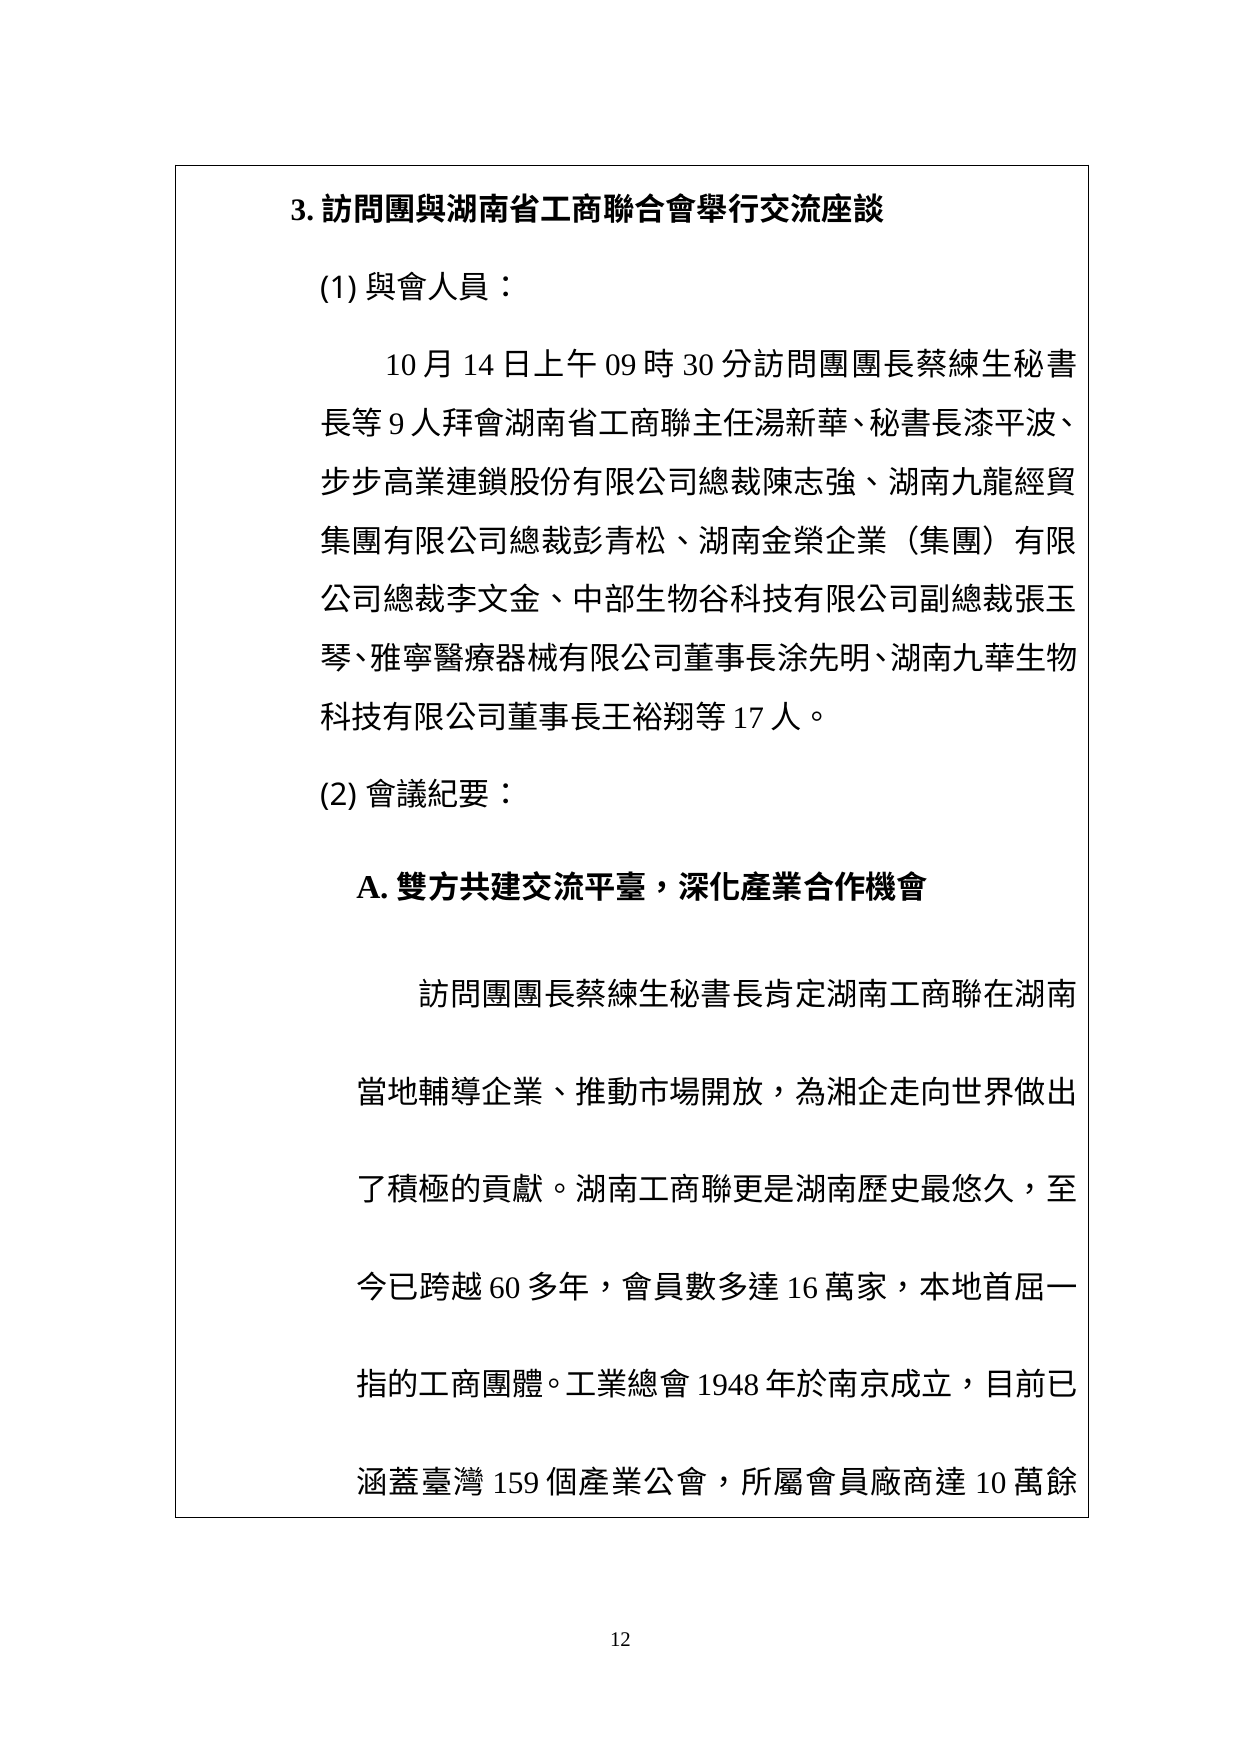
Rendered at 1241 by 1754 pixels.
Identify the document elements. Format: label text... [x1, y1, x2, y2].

table_cell 交流活動基本資料 活動名稱：「兩岸投資交流訪問團」 活動日期：104年10月12日至17日 主辦單位：中華民國全國工業總會 接待單位： 湖南省：湖南省政府、湖南省工商業聯合會（以下簡稱湖南省工商聯）、步步高集團、九龍集團等。 江蘇省：江蘇省政府、南京市政府、蘇寧控股集團、華潤集團、南京奧賽康藥業等。 報告撰寫人服務單位：經濟部投資審議委員會 活動（會議）重點 活動性質 104年度經濟部「促進陸商來臺投資專案計畫」，鎖定對臺灣有益於兩岸產業供應鏈合作、開拓兩岸或全球市場之陸資企業者，籌組機動招商團赴中國大陸進行招商工作，並邀請國內官員、學者專家、產業界代表或業者、專業代理人（律師及會計師）及相關單位與當地的商會及陸企舉行交流座談，交換具體意見，增進陸商對臺了解並強化投資意願。（本團行程表、團員名單如附件1、2）。本次投資訪問團為提高本次招商團的效益，考量江蘇省為20家「優先引進之重點陸企」占比最多的省市，並配合「第十一屆湘臺經貿交流合作會」於10月13日（二）舉辦，整體將以江蘇為主，湖南為輔的形式安排。本團先赴湖南參與該論壇，並與「優先引進之重點陸企」中湖南的兩家企業─湖南九龍集團、步步高集團對接，再赴江蘇與當地「優先引進之重點陸企」對接。 活動內容 我方團員名單： 工業總會秘書長蔡練生等4位；經濟部投資審議委員會組長楊淑玲、經濟部生技醫藥產業發展推動小組組長胡慶龍、東亮冷凍有限公司總經理曾俊棋、臺北金融大樓股份有限公司大樓租賃部經理林哲雄、資誠聯合會計師事務所會計師何淑敏、理律法律事務所律師詹致瑋、勤業眾信聯合會計師事務所協理李靜秀，共計11人。 陸方主要代表如下： 中央官方單位：國臺辦副主任龔清概。 湖南官方單位： 湖南省政府：省常委黃蘭香。 湖南省經濟和信息化委員會：主任謝超英、中小企業服務指導處處長夏俊輝、副處長周平、處級幹部謝湘江、中小企業服務中心副主任鄭明。 湖南省臺灣事務辦公室：副主任傅雷、經濟處處長陳軍。 湖南民間單位： 湖南省工商聯：主任湯新華、秘書長漆平波、連絡處處長許量、青年企業家商會副會長李雅璇。 湖南金榮企業(集團)有限公司：總裁李文金、經理羅娟。 步步高業連鎖股份有限公司：總裁陳志強。 湖南九龍經貿集團有限公司：總裁彭青松、貿易事業部總經理姚民、戰略發展部部長吳躍文。 湖南麓谷置業有限公司：董事長楊波。 中部生物谷科技有限公司：副總裁張玉琴。 湖南天康科技有限公司：董事長高澤斌。 雅寧醫療器械有限公司：董事長涂先明。 湖南九華生物科技有限公司：董事長王裕翔 長沙維寧醫療器械有限公司：總經理彭以剛。 湖南湘恆律師事務所：主任鄭宇敦。 江蘇官方單位： 江蘇省政府：臺辦經濟處處長楊劍、副處長李曉志、主任科員劉希佳。 南京市政府：臺辦副主任季斌、經濟處主任科員張沖、主任科員薛荔。 南京市秦淮區政府：副區長裴清海、投資促進局局長吳杰、副局長雷明。 江蘇民間單位： 江蘇省工商業聯合會：聯絡處處長周強軍 蘇寧雲商集團股份有限公司：副總裁王哲、超市公司總經理馮駿、海外購事業部商品部總經理助理睦毅、海外購事業部商品部經理陳鵬、海外購事業部商品部招商經理王玉輝。 南京奧賽康藥業股份有限公司：副總經理兼江寧生產中心總經理蔡繼蘭、副總經理張建義、生產總監杭以榮、設備總監耿恆海。 華潤集團：蘇果超市有限公司副總經理湯健。 江蘇省供銷合作總社：副主任郭盛強。 鵬欣集團：南京水游城商業管理有限公司副總經理熊志偉、南京水游城假日酒店總經理黃岳 本次訪問團重要活動紀要如下： 「第十一屆湘臺經貿交流合作會」 與會人員： 10月13日上午09時00分訪問團團長蔡練生秘書長等9人參與「第十一屆湘臺經貿交流合作會」，並與國臺辦副主任龔清概、湖南省常委黃蘭香、電機電子工業同業公會莊順吉理事等人舉行交流座談。 會議紀要： 「第十一屆湘臺經貿交流合作會」 「第十一屆湘臺經貿交流合作會」於本月13-14日起在湖南邵陽舉行2天。本屆合作會主題聚焦在兩岸「互聯網＋」促進中小企業轉型發展，以及湖南省承接產業轉移等重要議題。兩岸產、官、學界人士約300名共同參會，匯集眾多臺灣知名企業包括統一集團、英業達、羅莎集團等。 透過湘臺會平臺，加強兩岸產業合作 臺資已是湖南境外引資的第二位，包括富士康、旺旺集團、聯華電子、九興控股、統一集團、頂新集團、臺達電子、國產實業等知名企業紛紛落戶湖南。隨著我政府於2009年6月底開放陸資來臺投資，兩岸展開雙向投資的新局，湘企也能可透過與臺灣企業的合作，逐步建立企業品牌形象、提升本身生產效率與產品附加價值，連結全球。透過湘臺會的合作平臺，雙方可就五方面加強合作，包括科技創新領域合作、推進製造產業的升級、拓展農業附加價值合作、深化現代服務業合作，逐步穩健落實雙邊產業合作的項目，共同促進雙邊的經貿關係。 加強湖南與臺灣中小企業交流合作框架協定 工業總會秘書長蔡練生表示，隨著大陸沿海地區人力、土地成本攀升，不少臺資企業逐漸轉移至大陸內陸地區發展，有的臺商選擇移至東南亞國家，有的則選擇大陸內陸地區，已有不少臺商從廣東沿海轉移至江西、湖南等地。像湖南有七千多萬人口和廣大腹地，對臺商而言，除了可以當成生產基地，也可以是發展的市場。 為加強兩邊經貿交流合作的深化，工業總會與湖南省經濟和信化委員會簽署「加強湖南與臺灣中小企業交流合作框架協定」，內容涵蓋建立資訊溝通機制、產業對接、企業服務等合作內容，透過雙邊的框架協定的簽訂，將為更多未來有意願赴臺投資的陸商提供更好的服務條件。 訪問團與湖南省經信委舉行交流座談 與會人員： 10月13日下午18時00分訪問團團長蔡練生秘書長等9人拜會湖南省經信委主任謝超英、中小企業處長夏俊輝、副處長周平、處級幹部謝湘江、中小企業服務中心副主任鄭明，以及湖南省臺辦副主任傅雷、經濟處處長陳軍等7人。 會議紀要： 訪問團團長蔡練生秘書長表示，湖南2015年上半年對外直接投資額達到9.76億美元，同比增長130.5%，湖南「走出去」的成果亮眼，但湖南在臺投資並不顯著，在臺投資多以設立辦事處為主。但湖南截至今年上半年，已累計批准臺資項目2348個，合同臺資額74.43億美元，實際到位臺資61.33億美元。對臺招商引資居境外引資第2位。 根據2015年上半年湖南所發佈的《湖南對接「一帶一路」戰略推動優勢企業「走出去」實施方案》，推薦臺灣能作為是湘企走出去的支點，來臺投資將能加快國際化步伐，承接臺灣優勢產業轉移。臺灣經驗確實可協助中國大陸產業進行轉型升級，兩岸產業優勢互補充滿機會，更有機會一同拓展國際經貿合作空間。 訪問團與湖南省工商聯合會舉行交流座談 與會人員： 10月14日上午09時30分訪問團團長蔡練生秘書長等9人拜會湖南省工商聯主任湯新華、秘書長漆平波、步步高業連鎖股份有限公司總裁陳志強、湖南九龍經貿集團有限公司總裁彭青松、湖南金榮企業（集團）有限公司總裁李文金、中部生物谷科技有限公司副總裁張玉琴、雅寧醫療器械有限公司董事長涂先明、湖南九華生物科技有限公司董事長王裕翔等17人。 會議紀要： 雙方共建交流平臺，深化產業合作機會 訪問團團長蔡練生秘書長肯定湖南工商聯在湖南當地輔導企業、推動市場開放，為湘企走向世界做出了積極的貢獻。湖南工商聯更是湖南歷史最悠久，至今已跨越60多年，會員數多達16萬家，本地首屈一指的工商團體。工業總會1948年於南京成立，目前已涵蓋臺灣159個產業公會，所屬會員廠商達10萬餘家，產值約占臺灣GDP將近3成，達新臺幣13.5兆元，也是臺灣最大、最具影響力的工商團體。透過工業總會和湖南工商聯共同搭起的平臺，協助兩邊的企業深化產業合作，共同激盪促進雙邊經貿發展的機會，讓雙邊的人民都能分享兩岸合作的紅利。 「十三五規劃」下，兩岸產業合作的重要性 在「十三五規劃」下的中國大陸經貿環境，較以往最大的不同在於，過去幾十年高速經濟發展的狀態在未來，將逐漸降速到成為經濟新常態7%的速度發展，並且要擺脫過去以出口為主，未來將以內需為主的市場結構。臺商過去兩頭在外，現在也需要面臨新的改變，開始需要了解以及融入大陸的市場。 中國大陸的服務業中短期將受惠於城鎮化的政策而有高速的成長，這也促使目前第二波臺商到大陸的投資將以服務業為最大宗。現行臺灣的金融業已陸續於中國大陸各地佈點，包括臺灣銀行、富邦銀行、土地銀行等臺灣大型金融機構，並促成許多兩岸指標型的合作案，諸如中國信託入股大陸中信銀行，國泰產險與阿里巴巴控股的螞蟻金服取得資本的合作等，象徵兩岸未來在服務業合作的趨勢將越來越顯著。 投資臺灣，兩岸攜手走向國際市場 近一兩年兩岸不約而同皆針對製造業的轉型提出相關的政策，以及提出實際方面的做法。中國大陸以「中國製造2025」為核心，首要為提高製造業創新能力、加快轉型升級，全面提高發展品質和核心競爭力。目標促使中國大陸由「製造大國」轉型成「製造強國」；臺灣則是提出生產力4.0，以智慧自動化做基礎，盼協助包括製造業、農業與服務業等各行各業，做到「虛（網路）實（生產線）整合」，加強運用智慧機器人、物聯網與大數據。 在兩岸分別提出製造業轉型的大戰略下，某些領域是相互重疊，包括利用互聯網+連結製造產業的智能化、雲端化、大數據化等，兩岸都具有相互合作的利基。臺灣由於在創新研發比較齊備，國際化程度高，陸企將能透過到臺灣投資實現走向世界的願景，再加上臺灣具有豐沛的研發能量以及平均素質高的人力資源，陸企亦能在臺灣建立創新研發中心，提升企業內部製程及研發的競爭力。最後臺灣的國際化程度高，也使得臺灣容易通過國際的認證，藉由投資臺灣，讓兩岸未來合作的空間無限寬廣。 訪問團副團長楊淑玲組長補充臺灣已於2009年6月正式開放陸資來臺，陸資可透過個人、公司或是經由第三地轉投資臺灣。在臺的投資模式可以是設立子公司、分工或是採合資的方式經營。目前對陸資的開放項目幅度，製造業的方面已達97%，另外，半數以上的服務業皆已對陸資開放。此外，臺灣在國際的評比上也屢獲不錯的佳績，2014年WEF全球競爭力臺灣排名全球第14位，美國「商業環境風險評估公司」（BERI）在今年8月所公布的《投資環境風險評估報告》，臺灣排名第4，僅次於新加坡、瑞士及德國。 臺灣國際化程度高、研發能量豐沛，對企業而言，投資臺灣具有相當大的吸引力，例如浙江愛麗芬公司來了臺灣後，借助臺灣的國際平臺，使得該企業的國際訂單多了兩成，悅達看中臺灣紡織業研發實力，投資臺灣南緯共同合作開發機能性布料，上海復星同樣也看好臺灣生醫技術和研發環境，投資臺灣漢霖從事生技醫療的研究。 訪問團團長蔡練生秘書長指出，工業總會為促進兩岸經貿發展、深化兩岸產業交流，以及搭建兩岸企業合作平臺，將會思考如何強化服務已在台灣投資的陸資企業，建構一個適合的平台，加強兩岸企業交流之平臺，並將擬請相關主管機關官員或學者專家說明臺灣產業及社會環境，以建構更友善的投資環境。未來湖南工商聯合會的會員團體瑞有意願來臺投資，工業總會及其平臺將能提供必要的協助以及排除來臺的投資障礙。最後，更希望藉此次的合作，能為雙邊共同促進兩岸經貿發展、深化兩岸產業交流邁向一大步。 訪問團與江蘇省政府舉行交流座談 與會人員： 10月14日下午18時30分訪問團團長蔡練生秘書長等9人拜會江蘇省臺辦經濟處處長楊劍、副處長李曉志、主任科員劉希佳等人。 會議紀要： 臺灣投資環境優勢與陸資來臺概況 訪問團團長蔡練生秘書長表示，臺灣於2009年6月底開放陸資來臺投資，兩岸展開雙向投資的新局。截至目前，臺灣累計開放408項業別項目，涵蓋製造業、服務業及公共工程，其中製造業開放幅度達97%，服務業及公共建設之開放幅度達51%。截至2015年8月底止，共有710件投資案，投資金額突破12.7億美元。就金額而言，投資業別集中在批發及零售、銀行業、港埠業，各占25.42%、15.76%、11.38%。 2010年臺灣營利事業所得稅稅率已調降至17%，加值型營業稅稅率5%，中國大陸則分別為所得稅稅率25%，加值型營業稅17%。在中國大陸經濟邁入新常態之際，成長動力將由製造業轉向服務業，臺灣具有國際競爭力的租稅環境，相當適合陸企來臺投資，臺灣經驗可協助中國大陸產業進行轉型升級，兩岸產業優勢互補充滿機會。 透過與臺灣合作，提高國際化程度 訪問團團長蔡練生秘書長表示「走出去」是中國大陸現在一個很重要的政策，過去工業總會接待很多大陸官員到臺灣，都是以「招商引資」為主，現在慢慢轉為要「如何臺灣合作」、「如何兩岸有序分工」，讓中國大陸的企業能夠藉著走出去，轉型升級，提升企業國際競爭力。 近年兩岸不約而同都面臨產業發展的阻礙，再加上大陸經濟成長不如預期，無疑更是雪上加霜。若在這個時機下，中國大陸企業透過與臺灣企業合作，發揮「1+1>2」的縱效，走向國際，而臺灣企業藉著與中國大陸企業的合作，打進中國大陸市場，帶動兩岸產業的合作，點燃成長的動能，這無異是兩岸企業合作的契機，也是推動陸企來臺投資的意義和價值。 兩岸恢復經貿交流發展迄今，取得良好的進展 兩岸持續深化經貿交流，將為兩岸關係和平發展創造更多的有利條件。自2008年5月展開制度化協商以來，兩岸兩會協商取得了豐碩成果。到目前為止，兩岸已共簽署21項協議，達成2項共識，開放陸資來臺、兩岸大三通、開放陸客來臺自由行等，互動關係有著長足進步，對兩岸關係和平發展新局面有著相當積極的貢獻。 參訪蘇寧控股集團並座談 與會人員： 10月15日上午09時30分訪問團團長蔡練生秘書長等11人拜會蘇寧集團股份有限公司副總裁王哲、總經理助理睦毅、海外購事業部商品部經理陳鵬、招商經理王玉輝等4人。 會議重點： 該集團向訪問團一行簡介公司現況及發展目標。1990年，蘇寧創立於南京，因位於江蘇路和寧海路之間，因而取名為「蘇寧」。經過20多年的高速發展，蘇寧已經成為中國大陸最大的商業零售企業，位列民營企業前三強。蘇寧1600多家連鎖店覆蓋中國大陸、香港、日本的700多個城市。 2013年蘇寧電器基於線上線下銷售渠道的改變，將公司名稱變更為「蘇寧雲商集團股份有限公司」，所謂雲商是指「店商+電商+零售服務商」相結合的新零售業模式，以更好的與企業經營範圍和商業模式相適應。目前旗下電子商務平臺蘇寧易購位居中國B2C行業前三名，經營品類涵蓋家電、3C、圖書、百貨、日用品、化妝品及母嬰等實體商品，以及內容產品、服務商品等，總數超過300萬。 2015 年 8 月 10 日與阿里巴巴達成戰略合作，阿里巴巴將以約 283 億人民幣投資蘇寧雲商，持有後者 19.99% 股份，成為後者的第二大股東，蘇寧以 140 億人民幣認購阿里巴巴新發行的股票，未來雙方將在電商、物流、售後服務、行銷、大數據、物聯網、金融支付等方面展開合作，發展融合網路商店與線下實體商店的整合行銷。2014年全年營收為人民幣1089億元，較去年同期增長3.45%；淨利潤為人民幣8.66億元，年增133.19%。員工人數達18萬人。 蘇寧雲商集團副總裁王哲表示，未來中國大陸的零售業將進入全新的局面，消費者可在線上實體店體驗，系統將能透過大數據的智能分析消費者可能感興趣的商品，下單後轉由線上平臺配送和支付，利用菜鳥網路的智慧化物流分析平臺和蘇寧的物流服務，商品最快在兩小時內就可送達。蘇寧也持續將大城市的據點升級為雲端體驗店，在二三級城市開放直營以及加盟，更好的融合傳統零售商和電子商務公司的優勢，為消費者提供更多元、更快速、體驗型的生活加值服務。此外，副總裁王哲也對訪問團說明目前大陸互聯網+零售業的發展得非常迅速，目前銷售線上與實體的比例約為3:7，過去曾對臺灣燦坤表達入股的意願，但現在中國大陸線上銷售成長幅度各方面都高於實體，預估未來線上的比重將占比越來越大。 該集團坦言，目前對於臺灣的政治氛圍及社會環境仍有所顧慮，擔心來臺灣投資被認為是來瓜分本地的市場，相對於製造業投資而言，認為從事服務業的企業應更為小心謹慎。即便如此，該集團還是一致認為臺灣的商品質量品高且具有競爭力，相當重視對臺特色產品的採購。目前於該集團的網購平臺，其臺灣商品多數是在大陸已有投資的臺商，未來希望與臺灣本地商家有更多的合作機會，甚至還可以嘗試賣臺灣的服務、伴手禮、體檢、醫美等，雖然這些服務的確對大陸消費者具有很大的吸引力，但要將服務業商品化確實相對困難，不過可以先一同合作，共同發掘有機會在中國大陸熱賣的產品。 訪問團團長蔡練生秘書長建議蘇寧雲商在其線上的海外購平臺除了已具備的日本館、歐洲館外，更應設立「臺灣館」。表示工總願意協助蘇寧雲商舉辦在臺說明會，協助蘇寧找到意願合作的廠商。兩岸的交流很重要，更重要的是在兩岸簽訂ECFA後，臺灣的中小企業也能享受成果，改變中小企業對中國大陸的想法。現在許多大陸遊客來臺自由行，已不單單只是為了旅行，有更多旅客來臺的目的都是為了來臺灣血拚，臺灣商品質量高、價位合理相當受到大陸民眾的喜歡，透過蘇寧的通路，帶動臺灣中小企業的優質產品直通中國大陸的消費市場。蘇寧集團當場表示樂觀其成，並就後續相關工作提出具體作法。 參訪南京奧賽康藥業並座談 與會人員： 10月15日下午15時00分訪問團團長蔡練生秘書長等11人拜會南京奧賽康藥業股份有限公司副總經理兼江寧生產中心總經理蔡繼蘭、副總經理張建義、生產總監杭以榮、設備總監耿恆海，以及江蘇省工商業聯合會聯絡處處長周強軍共5人。 會議重點： 該集團向訪問團一行簡介公司現況及發展目標。南京奧賽康醫藥集團，成立於2005年，位在南京江寧科學園，集醫藥、精細化工和保健品研發、生產、市場推廣和銷售為一體的現代高科技民營企業，擁有研發基地、生產基地、商業零售等三大服務基地。 南京奧賽康醫藥集團依靠科研力量研製、生產自己的特色產品----抗腫瘤藥、質子泵抑制劑，現擁有十多項具有自主智慧財產權的發明專利。其研發中心獲得南京市市級企業技術中心認定，子公司江蘇奧賽康藥業有限公司也被評為國家民營科技企業、江蘇省高新技術企業、南京市高新技術企業、江蘇省民營科技企業並獲得南京市優秀民營企業稱號。 我方團員胡慶龍組長回應，目前臺灣生技產業的產值占世界的0.5%，但臺灣在產學研官都有很多研發的能量，通過生技新藥產業發展條例，鼓勵生技新藥公司進行研究與發展、以及人才培訓，而營利事業投資生技新藥公司也有投資抵減的辦法，創造完善的生技產業投資及研發環境。 中國大陸在「十二五規劃」和「十三五規劃」皆將生技產業都列入重點發展產業項目，兩岸可就既有研究基礎的中草藥以及R&D有利基的產品，朝向以結合臺灣的研發實力和中國大陸的市場通路之模式進行合作，像是臺灣太景生醫與中國大陸浙江醫藥通過雙方的合作授權，相關新藥近期已通過CFDA程序，未來將藉由浙江醫藥的通路在大陸上市，成為第一在兩岸上市的臺灣創新專利新藥。同樣，上海復星集團看好臺灣優質的生技研發能力以及豐沛的人才資本，投資臺灣漢霖開展自有產品研發及技術授權，至一定的研發成果後再行至中國大陸從事臨床實驗及產品上市。 參訪蘇果超市有限公司並座談 與會人員： 10月16日上午09時30分訪問團團長蔡練生秘書長等11人拜會蘇果超市有限公司副總經理湯健、江蘇省供銷合作總社副主任郭盛強等人。 會議重點： 該公司向訪問團一行簡介公司現況及發展目標。蘇果超市有限公司成立於1996年7月18日，目前係華潤（集團）有限公司持股80%，江蘇省供銷合作總社持股20%，是江蘇最大的連鎖超市企業，在全中國大陸連鎖企業當中連續多年皆位列前十強，快速消費品零售企業前四強，實體網點覆蓋江蘇、安徽、山東、湖北、河北、河南、江西等地，總數超過2000多點。多年來，蘇果長期致力於農村市場開拓，60%的網點開設在縣及縣以下農村，50%的銷售來自農村市場，並建設了蘇果馬群物流配送中心，為華東最大的單體物流中心，該中心採取先進的物流技術，軟硬體環境在物流業當中居領先地位。 我方回應，蘇果超市若能與臺灣產業展開合作，透過來臺投資設立據點，不僅即時掌握臺灣品牌與消費市場最新發展趨勢；同時，也可方便採購臺灣的商品，實際體驗臺灣在地的消費文化及服務業的管理模式，更有助於改善企業內部的經營型態並提升服務品質。例如武漢中百集團股份有限公司已在設立據點，不僅有助於企業就近學習臺灣流通業的管理知能，更能方便採購臺灣的商品輸入中國大陸市場，提供店內顧客更多元的消費選擇，創造品牌價值以及市場差異性。 與南京市政府座談（含參訪南京水游城） 與會人員： 10月16日下午03時00分訪問團團長蔡練生秘書長等11人拜會南京市政府臺辦副主任季斌、南京市秦淮區政府副區長裴清海、投資處進局局長吳杰、副局長雷明、南京水游城商業管理有限公司副總經理熊志偉、南京水游城假日酒店總經理黃岳等8人。 會議重點： 工總為雙邊搭橋，歡迎蘇企來臺投資 訪問團團長蔡練生秘書長表示南京是工業總會成立之地，且長期以來，工總與南京也保持著密切聯繫，不僅推動了臺灣與南京的經濟交流與合作，也帶動了工總成員在南京的投資。雙邊友好的關係也吸引蘇企來臺投資，蘇企來臺投資的比重超過整體陸資來臺的十分一以上，像是當地知名企業江蘇悅達、保利協鑫皆已陸續赴臺投資。同時，臺灣更具有交通地理的條件優勢，相當適合蘇企投資臺灣做為是「走出去」布局全球的重要樞紐，可藉此和臺灣在電子商務、連鎖加盟、物流、食品加工等領域交流，提升企業的競爭實力。 「十三五規劃」與兩岸未來的合作趨勢 「十三五」規劃是習近平政府執政主導的第一個五年規劃，具有重要意義。「十三五」規劃有幾個特色，經濟發展由「高速成長」轉為「中高速成長」、產業結構由「以出口為主」轉為「以內需為主」、成長動力由「要素驅動」、「投資驅動」轉向「創新驅動」。 由此，兩岸經濟合作必須要探索新模式，推動兩岸經濟深度合作，不能停留在單純的招商引資上。臺灣在資訊技術、精密機械、生物醫藥、現代農業、綠能環保、現代服務業具有優勢。正因臺灣在許多戰略產業中有較先進核心技術、有人才，有R&D，為深化兩岸產業，大陸應多利用臺灣優勢。 參訪南京水游城 由該集團副總經理熊志偉向訪問團一行簡介公司現況及發展目標。南京水游城是一個大型綜合性商業專案，由上海鵬欣集團開發建設。其母集團上海鵬欣（集團）有限公司是一家集房地產開發、礦產實業、現代農業和股權投資等於一體的民營企業集團，目前已擁有全資、控股子公司幾十餘家，資產規模超百億元，員工逾4000人。 南京水遊城作為鵬欣集團為代表的城市綜合商城的打造和運營，以流動的水為主體，集購物、休閒、餐飲、娛樂、旅遊、文化等為一體的休閒購物主題公園。業態以時尚、新潮為主流，含括眾多國際品牌的主力店及次主力店、一流的院線影城、主題特色餐飲，咖啡座、麵包坊、茶餐廳、甜品屋地方以及風味小吃。在酒店部分與假日酒店（Holiday Inn）合作，由洲際酒店集團進行管理。目前該集團也積極發展雲端和實體消費的商業模式，引入阿里巴巴的雲端系統，借力大數據，根據消費者最近來店時間、平均消費金額、消費群體的組成及喜好、來店頻率，以協助商場及商家了解會員的動態，預判市場走向，實現精準營銷。滿足消費者對於多樣化的消費體驗的青睞和關注，為南京民眾帶來全新購物體驗和樂趣。 我方回應，近年南京發展迅速，許多業種都已陸續發展中，甚至都已和互聯網緊密結合，建議部分產業兩岸可採取策略聯盟的方式，互補雙方的優勢。臺灣在零售服務業能做到細緻而貼心，更能結合文創產業擴展更多的消費市場，滿足不同的消費個體，再加上擁有先天製造業的技術條件，屢能在市場上推出平價物美、又受到消費者喜愛的商品。 臺灣商品已擄獲眾多中國大陸消費者的信賴，許多大陸遊客來臺自由行，已不單單只是為了旅行，現在更多來臺的目的都是為了來臺灣血拚。過去幾年南京經常舉辦臺灣名品展，但活動僅維持三天就結束了，無法創造長期的品牌效應，建議南京市政府能多關照臺灣的中小企業，協助中小企業的優質產品進入中國大陸市場，大陸相關的通路商、商場、賣場等也能夠積極對臺採購或與臺灣品牌合作，強強聯手，共同促進兩岸的貿易投資。我方訪問團歡迎南京市的企業來臺進行投資考察，工總能協助接待事宜及安排後續相關的對接活動。 遭遇之問題：無。 我方因應方法及效果 陸方反映意見 陸商對臺灣政治環境有所疑慮：部份陸商擔心政治因素影響商業運作，而且中國大陸的市場還在發展中，認為大陸地區獲利的空間大於臺灣，相關結合互聯網+、運用大數據衍生的商業模式都有機會讓企業實現數十倍成長的願景。以蘇寧雲商集團來說，過去幾年一直在評估來台投資效益，但迄今覺得風險仍高，因此暫不考慮來臺灣投資。但肯定臺灣在製造技術及創新都具有投資的吸引力，整體產品的品質高於中國大陸，因此，一方面期望繼續保持和臺灣良好的互動關係，相互學習，當適當條件成熟後再來臺投資；另一方面，先以採購和貿易來熟悉臺灣產品。 陸商希望我方協助尋找合作夥伴：本次參訪多數陸企肯定臺灣的製造技術與產品質量，目前為數眾多所引進的臺灣產品多是臺商在大陸當地生產製造，期待可與我方當地業者合作，中國大陸消費者還是偏好原汁原味的Made in Taiwan，盼我方引薦合適的業者。 陸商對臺灣陸資政策仍不熟悉：由於中國大陸幅員廣大，且投資臺灣政策相對複雜，因此，陸企對於投資臺灣僅停留在概念層次，包括可以投資什麼項目？怎麼投資？可能的效益等等，都不甚瞭解。多數陸商對於兩岸合作偏向是在中國大陸採取合資或是入股、技術授權等方式，若非是本次投資交流訪問團的到訪，不會清楚知道臺灣各產業的開放程度、相關政策、投資型態為何，進而重新考慮赴臺投資為該企業帶來的機會及效益。對於有意與臺商合作的陸商，也希望臺灣方面提供相關資訊及聯絡窗口。 陸商希望我方和中國大陸能建立農產品便捷通關:本次參訪批發零售業者如蘇寧集團及蘇果超市均肯定臺灣農產品的精細化與優良品質，惟因「通關」、「檢疫」、「檢驗」程序耗時過長，而生鮮農產品不易保存，影響生鮮農產品上架的品質與價格。因此，希望雙方能建立一次過關領貨的綠色通道專案，確保其能夠快速、便捷通關。 我方因應方法及效果 加強和中國大陸企業交流：透過廣泛多層次的交流，讓大陸政府、企業更深刻的體認，臺灣是民主社會，相關政策的公布及執行都有其嚴謹的程序，並具有延續性。目前政府開放陸資依據「先緊後鬆」、「循序漸進」、「有成果再擴大」的原則辦理，相關單位已有完整的規範及配套措施。針對有意願來臺投資的陸商有專人諮詢，可為陸商提供投資客製化的服務。同時臺灣也有許多產業公會可扮演兩岸產業之間對接及媒合的橋樑，陸商可與我產業公會對接，保持聯繫，有助於往後赴臺投資標的的找尋。 強化邀請陸商來台參訪：中國大陸自2000年後，從中央到地方皆大力鼓勵企業「走出去」，進行全球布局。臺灣位在亞太的中心具有地理區位優勢，相對於中國大陸，台灣的國際化程度高，產業發展成熟，再加上兩岸同屬中華文化，語言的使用以及生活方式皆相似於大陸，相當適合陸企來臺投資並藉由臺灣走向世界。 但是根據去年中國大陸對外投資的調查顯示，陸商來臺投資的比例僅約佔全球投資的0.3%。雖然，陸商普遍認為看好臺灣製造技術含量及優質服務管理，在策略布局上，同樣也認為通過臺灣將能使得企業更加國際化，但往往由於不瞭解臺灣的投資環境，加上無法找到合適之投資標的而作罷，更多的都是吸引臺商赴陸投資。建議我方應強化邀請陸商來台參訪，並鼓勵兩岸民間團體發展多層次的交流，從經貿逐漸擴大為社會、文化、教育等方面，呈現臺灣更多豐富的人文景觀及投資資源。藉此，讓陸商從來臺參訪的那一刻起，將更有意願留在臺灣作後續的投資以及深入臺灣在地發掘合作對象，也有助於促成兩岸從目前貿易以及投資相對失衡的關係，逐步進展為合作夥伴關係，讓中國大陸的資金能夠有序、合法地進入臺灣，同時也能增加對臺的採購，逐步建立良性、友好的經濟夥伴關係。尤其是針對中國大陸大型批發零售商，建議雙方合作仍以貿易為主，我方應積極尋求合作，利用其現有行銷管道，拓展臺灣商品的銷售市場。 五、心得及建議 以「如何促進兩岸產業合作」為思考促進陸資來台投資：現在臺灣要引進陸資，最核心的概念就是「要如何促成兩岸產業合作」，讓大陸企業更瞭解臺灣，並依此去深化兩岸產業合作。因為過去兩岸產業合作都是單向的，過去三十年來很多臺商在大陸投資，他們主要利用大陸有較低廉勞工、廣大的土地跟市場，換言之，臺商利用大陸當作一個製造基地。但是這幾年來大陸經濟發展非常快速，包括紅色供應鏈慢慢成形，所以兩岸過去的合作關係慢慢走向一個競合的關係，也產生了一些現象，包括過度的投資、產能過剩、重覆投資、資源浪費等等。所以，兩岸應該進入一個新的階段，就是怎麼樣從「產業合作」的角度，避免上述問題，並加強彼此的合作，包括共同的研發等等，讓兩岸真正能創造互利雙贏。 （二）應強化陸資政策的說明：大陸多數企業對赴臺投資相關規定普遍不了解，但是對於和臺灣企業合作具有高度興趣，由於陸資企業並不熟悉來臺投資的法令規定，多數只侷限在當地省分和臺商合作，未來我方可強化對陸資政策的說明，配合中國大陸民營企業「走出去」的政策，藉由在臺陸企的現身說法來提高陸企來臺投資誘因，以及透過專業代理人（律師及會計師）的諮詢以降低陸企初次投入臺灣市場的不確定性，發掘更多在臺投資潛在商機。最後，也能透過如工業總會等工商團體進一步整合政府及企業的資源，為陸企投資臺灣提供政府政策、產業合作、專業諮詢等多方位的協助。 （三）對於大陸大型批發零售業者，應側重貿易合作：本次參訪廠商蘇寧雲商其在大陸有1700家分店、蘇果超市有限公司是江蘇最大的連鎖超市企業，在全中國大陸超過2000多銷售點。倘能與其合作，當可為臺灣商品找到更大出海口。本次參訪即建議蘇寧雲商在其網購平臺設立臺灣館，迎合大陸消費者對於臺灣各種優秀商品日漸強烈的需求。對方也樂見其成這次的合作，積極聯繫工總希望促成與臺灣的品牌及商家合作的機會。透過蘇寧的通路，帶動臺灣中小企業的優質產品直通中國大陸的消費市場，真正能夠發揮「1+1>2」的綜效。 (訪問團活動照片詳見附件4) [176, 166, 1088, 1517]
